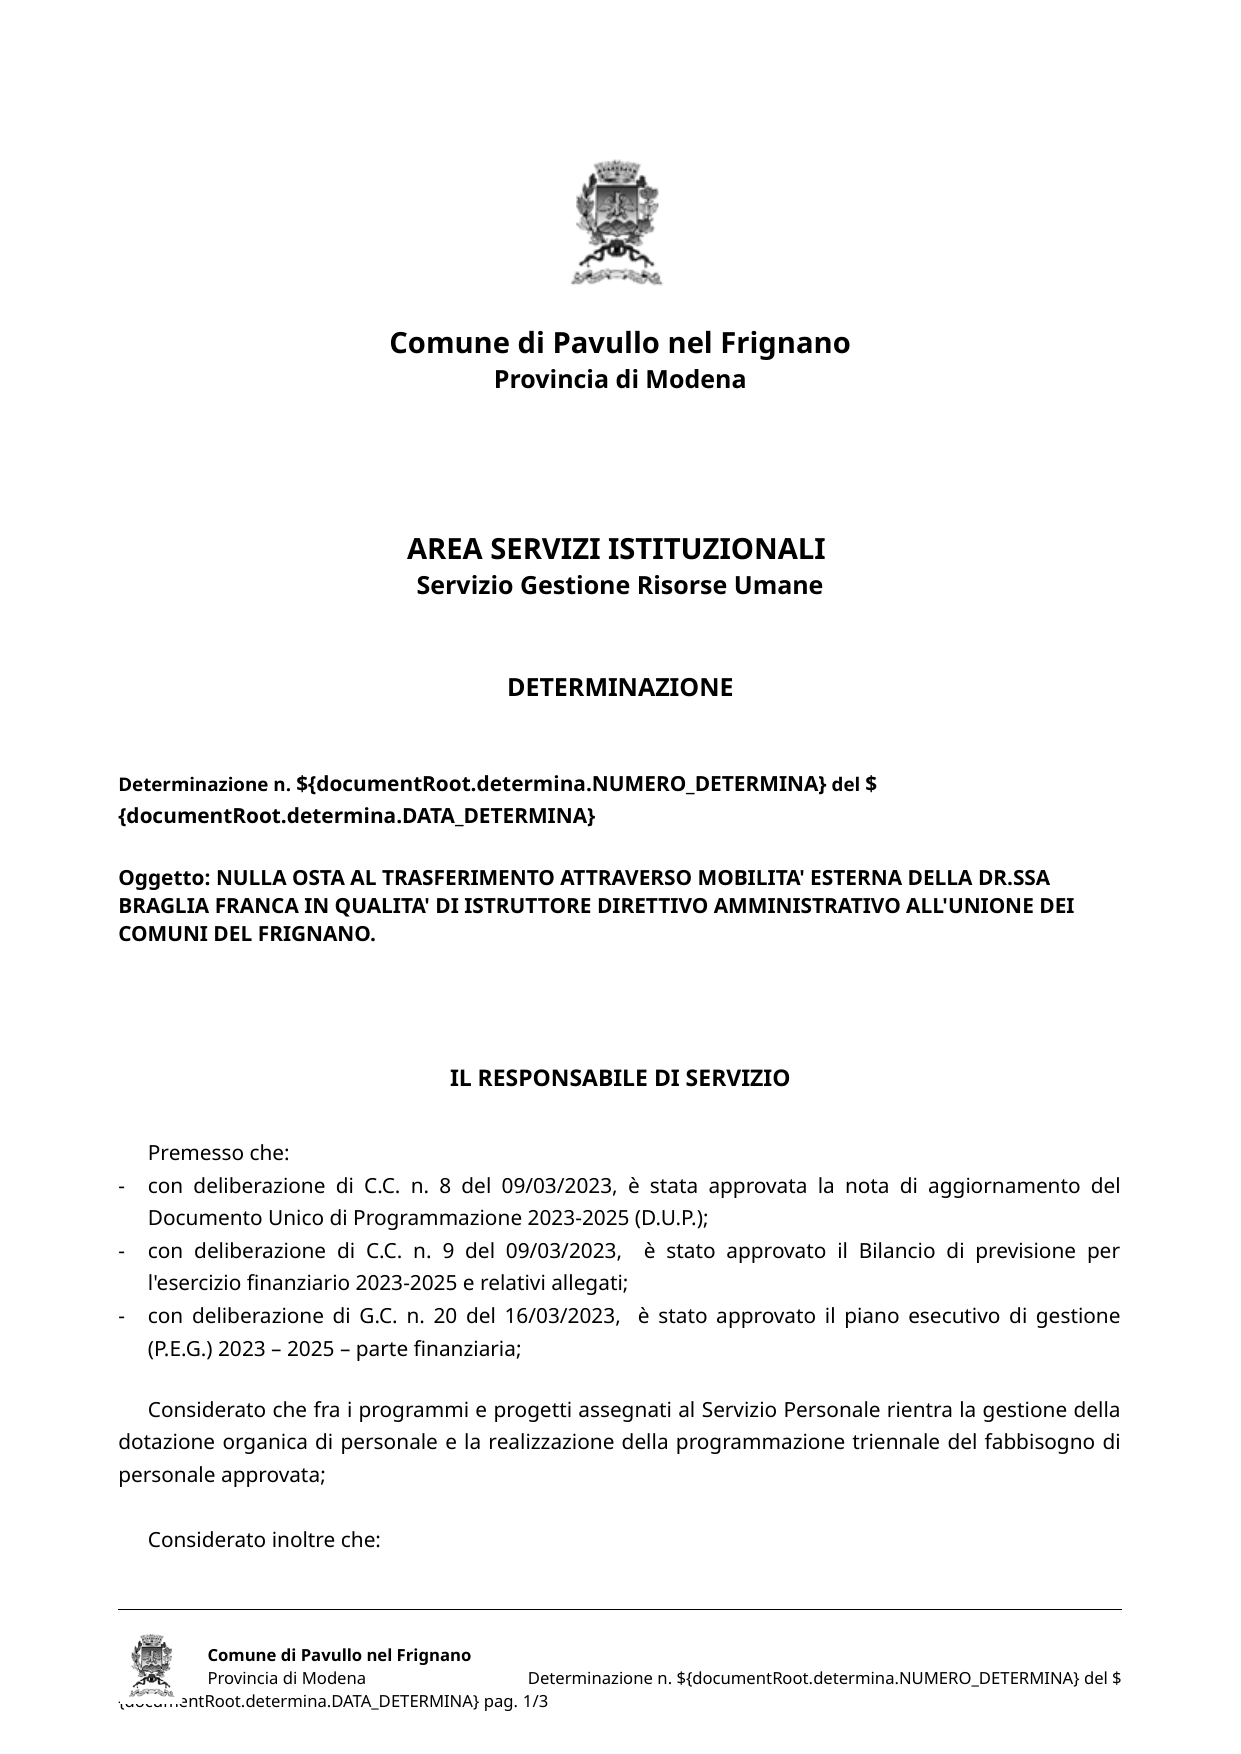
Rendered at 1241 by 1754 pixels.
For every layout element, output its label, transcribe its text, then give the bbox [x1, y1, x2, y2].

text Considerato inoltre che: [118, 1525, 1122, 1554]
picture [120, 1631, 183, 1704]
text AREA SERVIZI ISTITUZIONALI [118, 528, 1122, 568]
text Considerato che fra i programmi e progetti assegnati al Servizio Personale rientra la gestione della dotazione organica di personale e la realizzazione della programmazione triennale del fabbisogno di personale approvata; [118, 1395, 1122, 1488]
text Determinazione n. ${documentRoot.determina.NUMERO_DETERMINA} del ${documentRoot.determina.DATA_DETERMINA} [118, 769, 1122, 830]
text Oggetto: NULLA OSTA AL TRASFERIMENTO ATTRAVERSO MOBILITA' ESTERNA DELLA DR.SSA BRAGLIA FRANCA IN QUALITA' DI ISTRUTTORE DIRETTIVO AMMINISTRATIVO ALL'UNIONE DEI COMUNI DEL FRIGNANO. [118, 863, 1122, 1005]
text DETERMINAZIONE [118, 670, 1122, 704]
picture [546, 152, 695, 289]
list con deliberazione di C.C. n. 9 del 09/03/2023, è stato approvato il Bilancio di previsione per l'esercizio finanziario 2023-2025 e relativi allegati; [118, 1236, 1122, 1297]
text IL RESPONSABILE DI SERVIZIO [118, 1062, 1122, 1093]
text Servizio Gestione Risorse Umane [118, 568, 1122, 602]
list con deliberazione di C.C. n. 8 del 09/03/2023, è stata approvata la nota di aggiornamento del Documento Unico di Programmazione 2023-2025 (D.U.P.); [118, 1171, 1122, 1232]
text Premesso che: [118, 1138, 1122, 1167]
list con deliberazione di G.C. n. 20 del 16/03/2023, è stato approvato il piano esecutivo di gestione (P.E.G.) 2023 – 2025 – parte finanziaria; [118, 1301, 1122, 1362]
